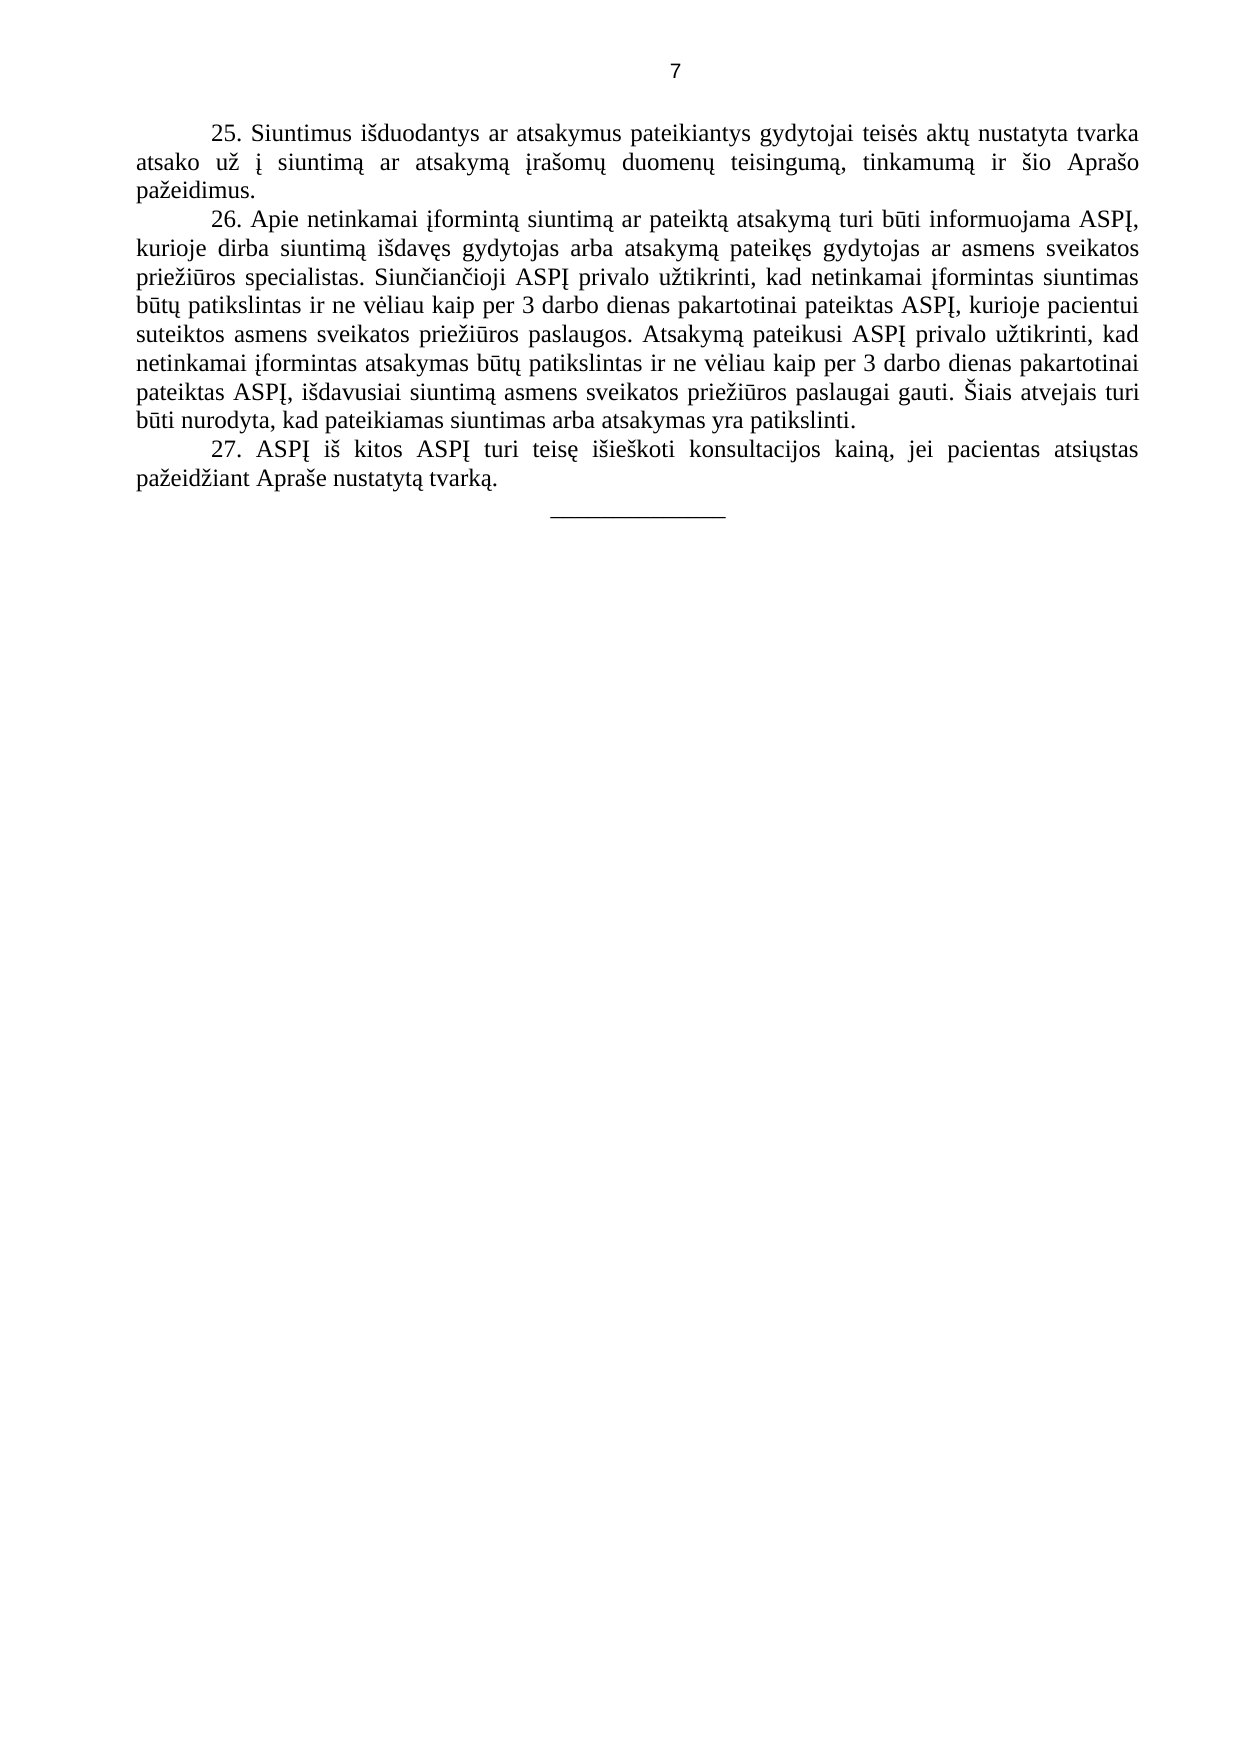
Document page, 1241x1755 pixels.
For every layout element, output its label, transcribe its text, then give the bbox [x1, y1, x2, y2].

text 27. ASPĮ iš kitos ASPĮ turi teisę išieškoti konsultacijos kainą, jei pacientas atsiųstas pažeidžiant Apraše nustatytą tvarką. [136, 434, 1140, 492]
text 26. Apie netinkamai įformintą siuntimą ar pateiktą atsakymą turi būti informuojama ASPĮ, kurioje dirba siuntimą išdavęs gydytojas arba atsakymą pateikęs gydytojas ar asmens sveikatos priežiūros specialistas. Siunčiančioji ASPĮ privalo užtikrinti, kad netinkamai įformintas siuntimas būtų patikslintas ir ne vėliau kaip per 3 darbo dienas pakartotinai pateiktas ASPĮ, kurioje pacientui suteiktos asmens sveikatos priežiūros paslaugos. Atsakymą pateikusi ASPĮ privalo užtikrinti, kad netinkamai įformintas atsakymas būtų patikslintas ir ne vėliau kaip per 3 darbo dienas pakartotinai pateiktas ASPĮ, išdavusiai siuntimą asmens sveikatos priežiūros paslaugai gauti. Šiais atvejais turi būti nurodyta, kad pateikiamas siuntimas arba atsakymas yra patikslinti. [136, 204, 1140, 434]
text 25. Siuntimus išduodantys ar atsakymus pateikiantys gydytojai teisės aktų nustatyta tvarka atsako už į siuntimą ar atsakymą įrašomų duomenų teisingumą, tinkamumą ir šio Aprašo pažeidimus. [136, 118, 1140, 204]
text ______________ [136, 492, 1140, 521]
